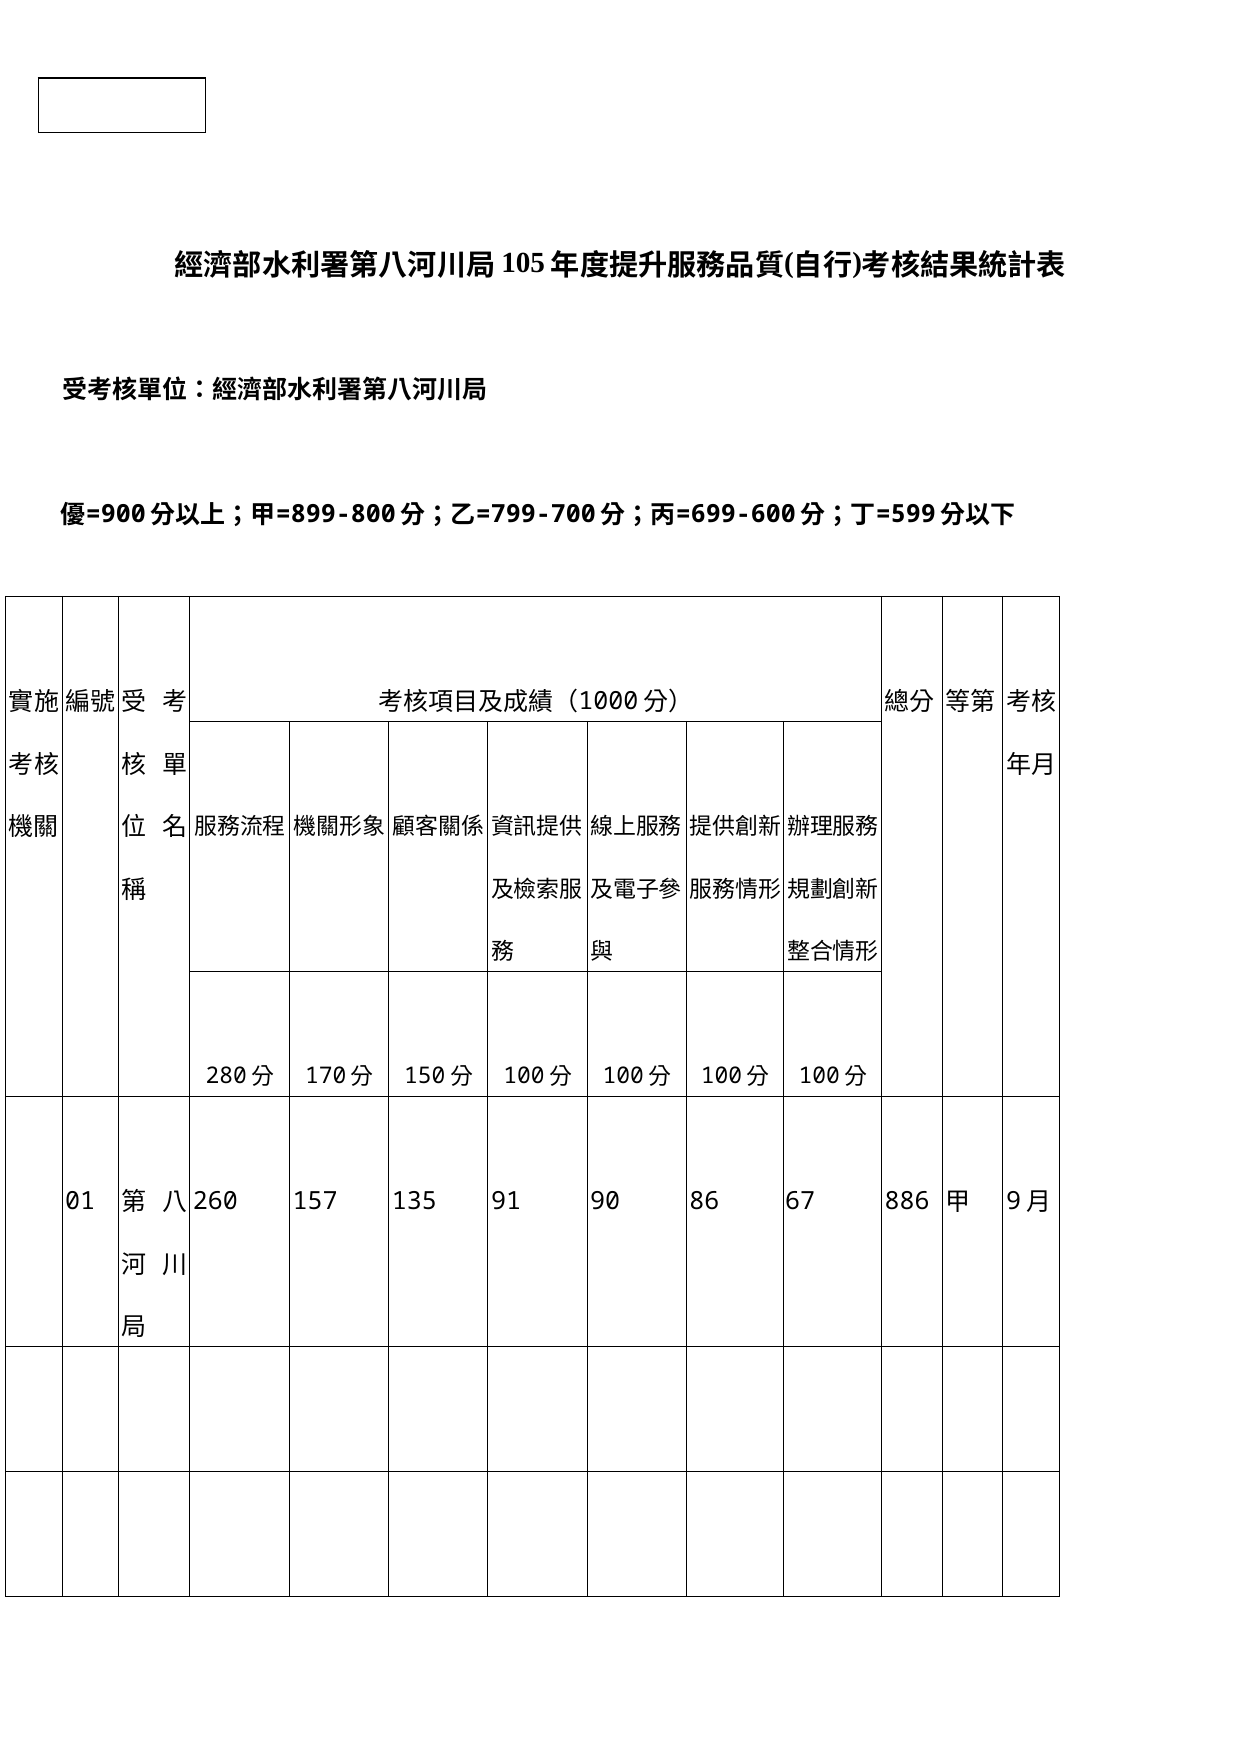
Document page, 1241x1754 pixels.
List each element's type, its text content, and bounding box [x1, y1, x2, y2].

table_cell [784, 1347, 881, 1471]
table_cell [943, 1472, 1002, 1596]
table_cell 顧客關係 [389, 722, 487, 971]
table_cell 90 [588, 1097, 686, 1346]
table_cell [943, 1347, 1002, 1471]
table_cell 提供創新服務情形 [687, 722, 783, 971]
table_cell [784, 1472, 881, 1596]
table_cell [190, 1347, 289, 1471]
table_header 受考核單位名稱 [119, 597, 189, 1096]
table_cell [687, 1347, 783, 1471]
table_cell [488, 1347, 587, 1471]
table_cell 260 [190, 1097, 289, 1346]
table_cell 資訊提供及檢索服務 [488, 722, 587, 971]
table_cell 135 [389, 1097, 487, 1346]
table_cell 辦理服務規劃創新整合情形 [784, 722, 881, 971]
table_cell 67 [784, 1097, 881, 1346]
table_cell [119, 1347, 189, 1471]
table_cell 100分 [588, 972, 686, 1096]
table_cell [290, 1472, 388, 1596]
table_cell [488, 1472, 587, 1596]
table_header 等第 [943, 597, 1002, 1096]
table_cell 100分 [687, 972, 783, 1096]
table_cell [63, 1347, 118, 1471]
table_cell 機關形象 [290, 722, 388, 971]
table_cell [63, 1472, 118, 1596]
table_cell 157 [290, 1097, 388, 1346]
table_cell 100分 [784, 972, 881, 1096]
table_cell [389, 1347, 487, 1471]
table_cell 170分 [290, 972, 388, 1096]
table_header 實施考核機關 [6, 597, 62, 1096]
table_cell 甲 [943, 1097, 1002, 1346]
table_cell 280分 [190, 972, 289, 1096]
table_header 總分 [882, 597, 942, 1096]
table_cell [6, 1472, 62, 1596]
table_cell [190, 1472, 289, 1596]
table_header 考核年月 [1003, 597, 1059, 1096]
table_cell 91 [488, 1097, 587, 1346]
table_cell [882, 1347, 942, 1471]
table_cell [882, 1472, 942, 1596]
table_cell 線上服務及電子參與 [588, 722, 686, 971]
table_cell [389, 1472, 487, 1596]
table_cell 100分 [488, 972, 587, 1096]
table_header 編號 [63, 597, 118, 1096]
table_cell [687, 1472, 783, 1596]
table_cell [1003, 1347, 1059, 1471]
text 受考核單位：經濟部水利署第八河川局 [62, 346, 1165, 408]
table_cell [588, 1472, 686, 1596]
text 優=900分以上；甲=899-800分；乙=799-700分；丙=699-600分；丁=599分以下 [61, 471, 1165, 533]
table_cell [6, 1347, 62, 1471]
table_cell [1003, 1472, 1059, 1596]
table_cell [588, 1347, 686, 1471]
table_cell 150分 [389, 972, 487, 1096]
table_cell [119, 1472, 189, 1596]
table_cell 01 [63, 1097, 118, 1346]
table_cell 9月 [1003, 1097, 1059, 1346]
table_cell [290, 1347, 388, 1471]
table_cell 服務流程 [190, 722, 289, 971]
table_header 考核項目及成績（1000分） [190, 597, 881, 721]
table_cell 第八河川局 [119, 1097, 189, 1346]
table_cell [6, 1097, 62, 1346]
table_cell 86 [687, 1097, 783, 1346]
table_cell 886 [882, 1097, 942, 1346]
text 經濟部水利署第八河川局105年度提升服務品質(自行)考核結果統計表 [75, 221, 1165, 283]
